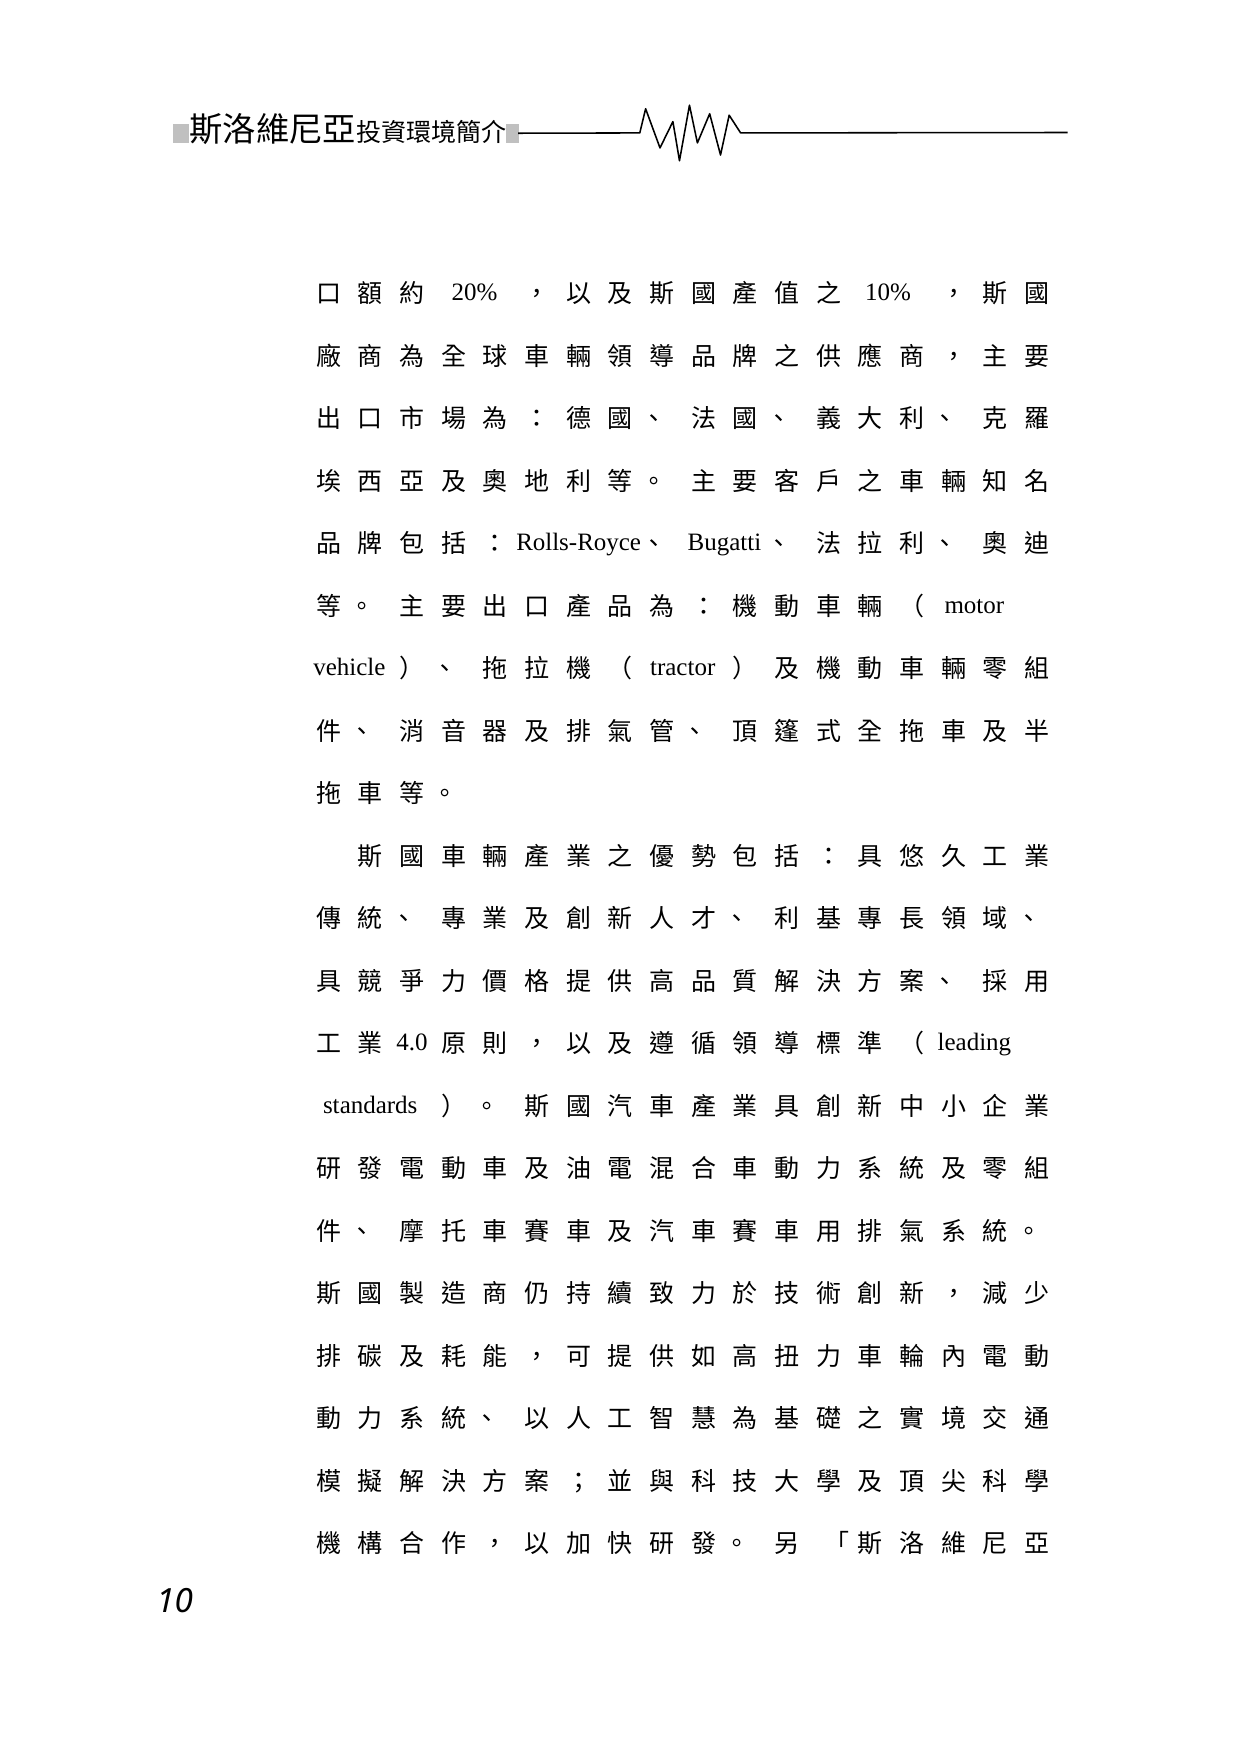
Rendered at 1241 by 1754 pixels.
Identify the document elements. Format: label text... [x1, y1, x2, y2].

text 斯國車輛產業之優勢包括：具悠久工業傳統、專業及創新人才、利基專長領域、具競爭力價格提供高品質解決方案、採用工業4.0原則，以及遵循領導標準（leading standards）。斯國汽車產業具創新中小企業研發電動車及油電混合車動力系統及零組件、摩托車賽車及汽車賽車用排氣系統。斯國製造商仍持續致力於技術創新，減少排碳及耗能，可提供如高扭力車輪內電動動力系統、以人工智慧為基礎之實境交通模擬解決方案；並與科技大學及頂尖科學機構合作，以加快研發。另「斯洛維尼亞 [281, 813, 1058, 1563]
text 口額約20%，以及斯國產值之10% ，斯國廠商為全球車輛領導品牌之供應商，主要出口市場為：德國、法國、義大利、克羅埃西亞及奧地利等。主要客戶之車輛知名品牌包括：Rolls-Royce、Bugatti、法拉利、奧迪等。主要出口產品為：機動車輛（motor vehicle）、拖拉機（tractor）及機動車輛零組件、消音器及排氣管、頂篷式全拖車及半拖車等。 [281, 250, 1058, 813]
